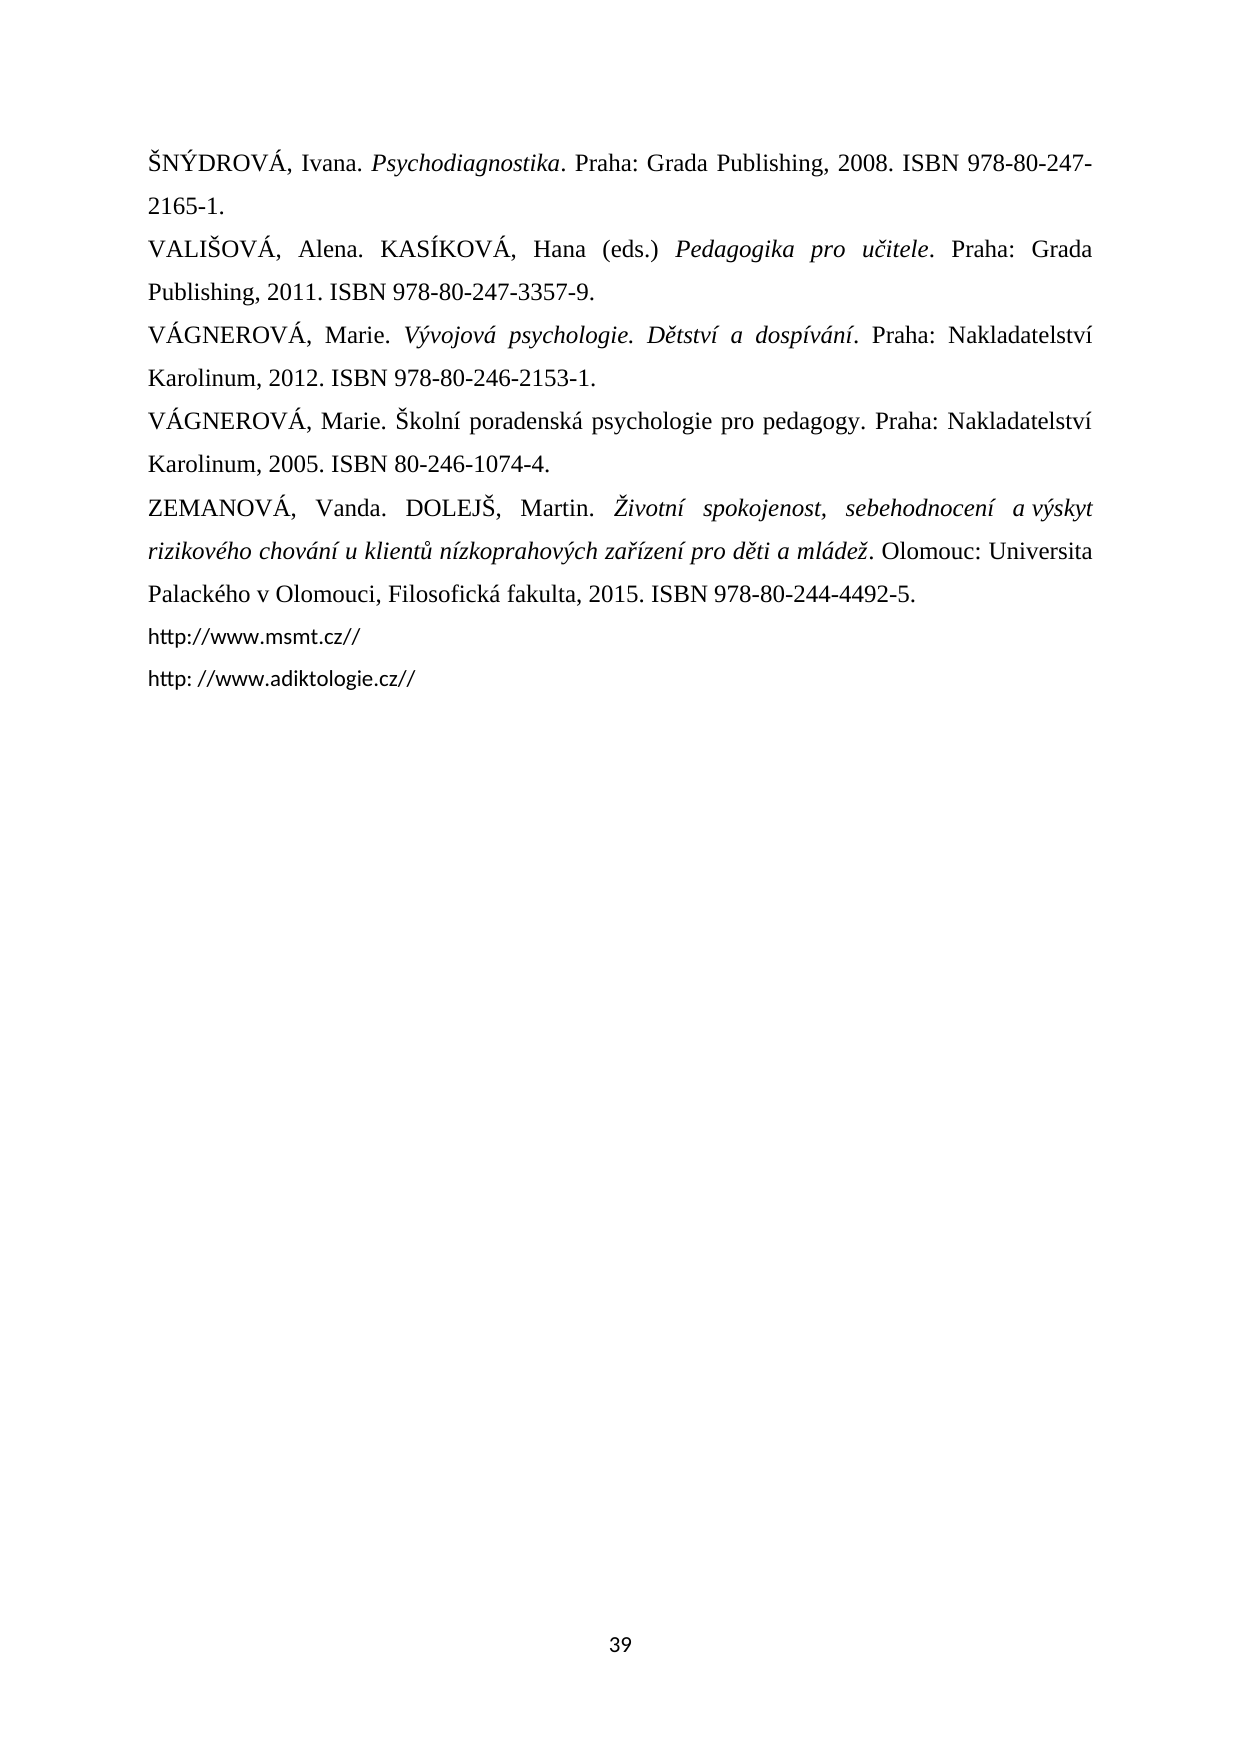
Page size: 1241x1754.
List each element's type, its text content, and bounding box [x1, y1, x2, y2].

text http://www.msmt.cz// [148, 622, 1093, 650]
text ŠNÝDROVÁ, Ivana. Psychodiagnostika. Praha: Grada Publishing, 2008. ISBN 978-80-247-2165-1. [148, 148, 1093, 219]
text VÁGNEROVÁ, Marie. Školní poradenská psychologie pro pedagogy. Praha: Nakladatelství Karolinum, 2005. ISBN 80-246-1074-4. [148, 406, 1093, 478]
text VÁGNEROVÁ, Marie. Vývojová psychologie. Dětství a dospívání. Praha: Nakladatelství Karolinum, 2012. ISBN 978-80-246-2153-1. [148, 320, 1093, 392]
text ZEMANOVÁ, Vanda. DOLEJŠ, Martin. Životní spokojenost, sebehodnocení a výskyt rizikového chování u klientů nízkoprahových zařízení pro děti a mládež. Olomouc: Universita Palackého v Olomouci, Filosofická fakulta, 2015. ISBN 978-80-244-4492-5. [148, 493, 1093, 608]
text VALIŠOVÁ, Alena. KASÍKOVÁ, Hana (eds.) Pedagogika pro učitele. Praha: Grada Publishing, 2011. ISBN 978-80-247-3357-9. [148, 234, 1093, 306]
text http: //www.adiktologie.cz// [148, 664, 1093, 692]
